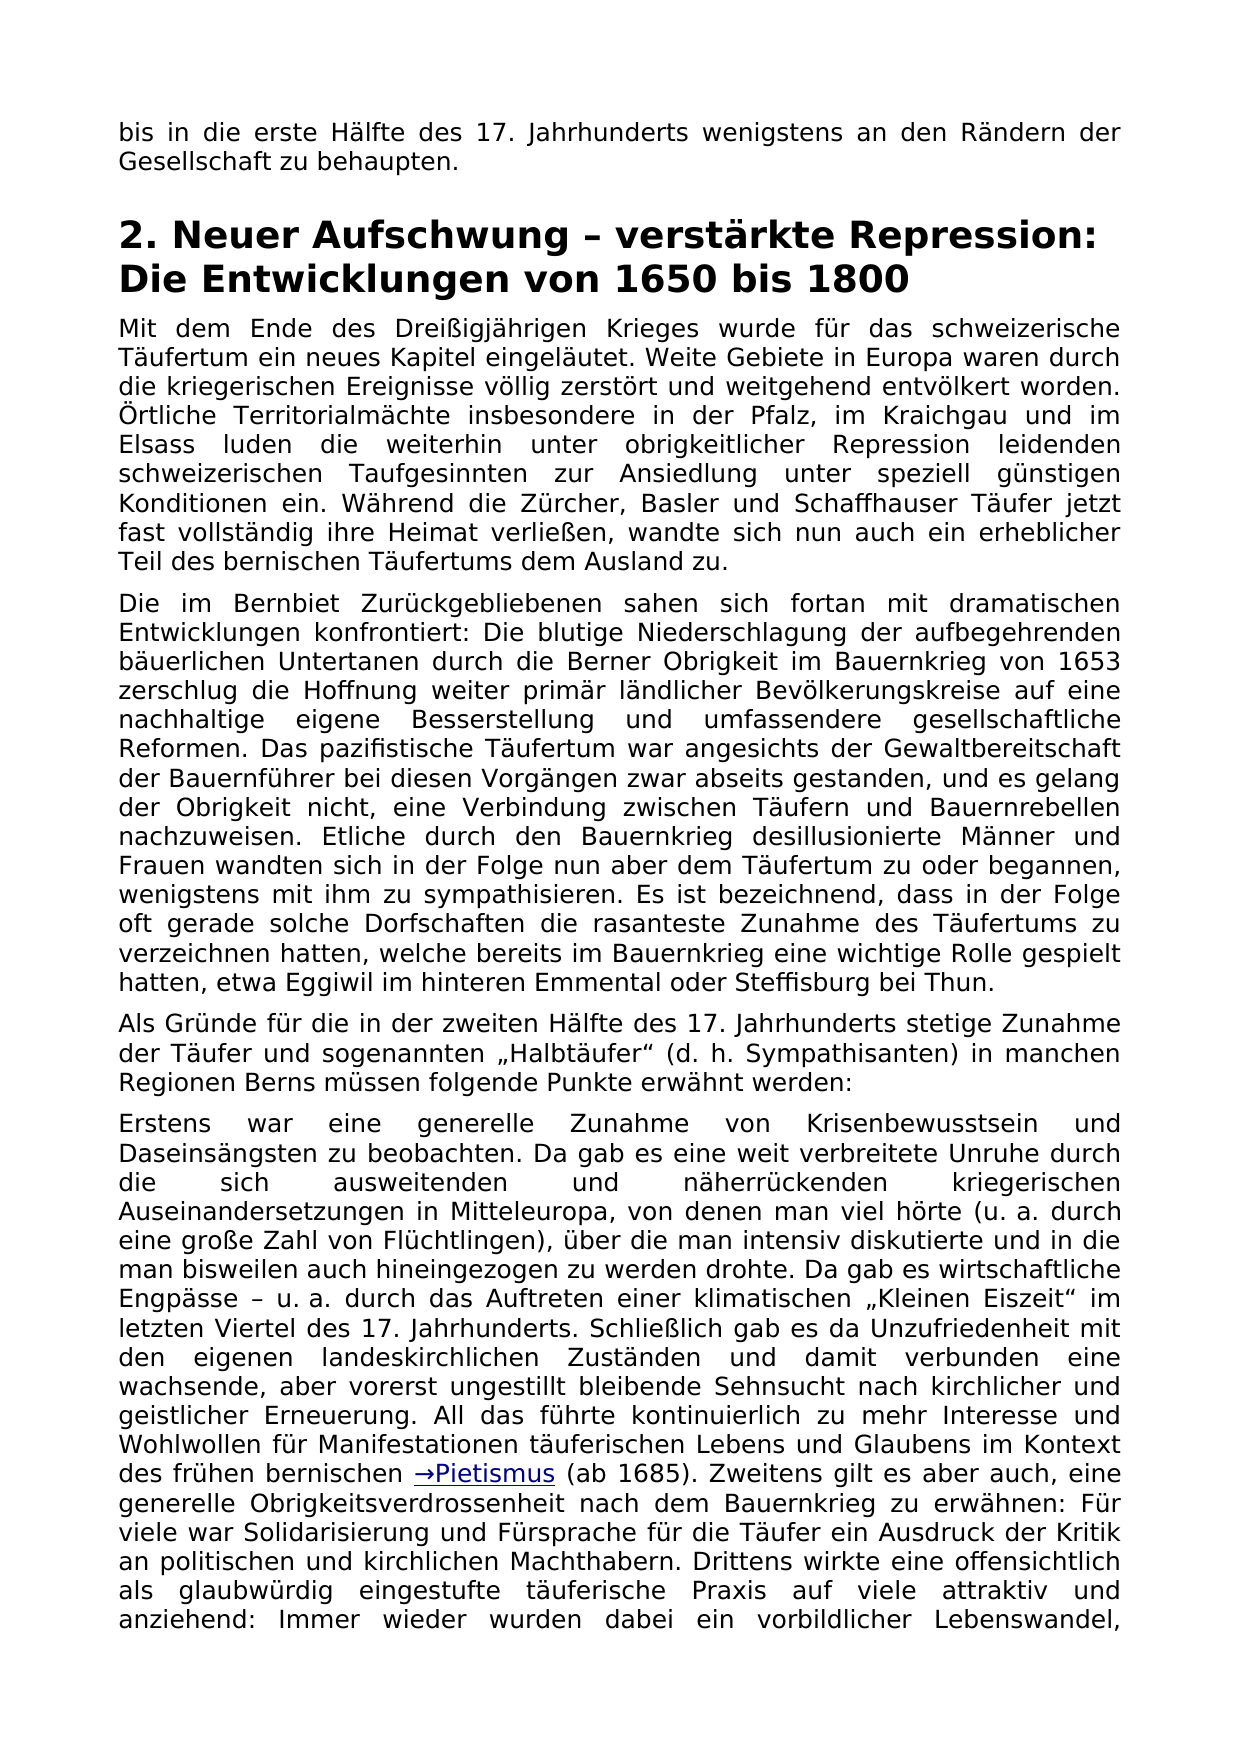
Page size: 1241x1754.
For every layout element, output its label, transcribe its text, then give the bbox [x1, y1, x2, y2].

text Mit dem Ende des Dreißigjährigen Krieges wurde für das schweizerische Täufertum ein neues Kapitel eingeläutet. Weite Gebiete in Europa waren durch die kriegerischen Ereignisse völlig zerstört und weitgehend entvölkert worden. Örtliche Territorialmächte insbesondere in der Pfalz, im Kraichgau und im Elsass luden die weiterhin unter obrigkeitlicher Repression leidenden schweizerischen Taufgesinnten zur Ansiedlung unter speziell günstigen Konditionen ein. Während die Zürcher, Basler und Schaffhauser Täufer jetzt fast vollständig ihre Heimat verließen, wandte sich nun auch ein erheblicher Teil des bernischen Täufertums dem Ausland zu. [118, 314, 1122, 576]
text bis in die erste Hälfte des 17. Jahrhunderts wenigstens an den Rändern der Gesellschaft zu behaupten. [118, 118, 1122, 176]
text Als Gründe für die in der zweiten Hälfte des 17. Jahrhunderts stetige Zunahme der Täufer und sogenannten „Halbtäufer“ (d. h. Sympathisanten) in manchen Regionen Berns müssen folgende Punkte erwähnt werden: [118, 1009, 1122, 1097]
subtitle 2. Neuer Aufschwung – verstärkte Repression: Die Entwicklungen von 1650 bis 1800 [118, 214, 1122, 301]
text Die im Bernbiet Zurückgebliebenen sahen sich fortan mit dramatischen Entwicklungen konfrontiert: Die blutige Niederschlagung der aufbegehrenden bäuerlichen Untertanen durch die Berner Obrigkeit im Bauernkrieg von 1653 zerschlug die Hoffnung weiter primär ländlicher Bevölkerungskreise auf eine nachhaltige eigene Besserstellung und umfassendere gesellschaftliche Reformen. Das pazifistische Täufertum war angesichts der Gewaltbereitschaft der Bauernführer bei diesen Vorgängen zwar abseits gestanden, und es gelang der Obrigkeit nicht, eine Verbindung zwischen Täufern und Bauernrebellen nachzuweisen. Etliche durch den Bauernkrieg desillusionierte Männer und Frauen wandten sich in der Folge nun aber dem Täufertum zu oder begannen, wenigstens mit ihm zu sympathisieren. Es ist bezeichnend, dass in der Folge oft gerade solche Dorfschaften die rasanteste Zunahme des Täufertums zu verzeichnen hatten, welche bereits im Bauernkrieg eine wichtige Rolle gespielt hatten, etwa Eggiwil im hinteren Emmental oder Steffisburg bei Thun. [118, 589, 1122, 997]
text Erstens war eine generelle Zunahme von Krisenbewusstsein und Daseinsängsten zu beobachten. Da gab es eine weit verbreitete Unruhe durch die sich ausweitenden und näherrückenden kriegerischen Auseinandersetzungen in Mitteleuropa, von denen man viel hörte (u. a. durch eine große Zahl von Flüchtlingen), über die man intensiv diskutierte und in die man bisweilen auch hineingezogen zu werden drohte. Da gab es wirtschaftliche Engpässe – u. a. durch das Auftreten einer klimatischen „Kleinen Eiszeit“ im letzten Viertel des 17. Jahrhunderts. Schließlich gab es da Unzufriedenheit mit den eigenen landeskirchlichen Zuständen und damit verbunden eine wachsende, aber vorerst ungestillt bleibende Sehnsucht nach kirchlicher und geistlicher Erneuerung. All das führte kontinuierlich zu mehr Interesse und Wohlwollen für Manifestationen täuferischen Lebens und Glaubens im Kontext des frühen bernischen →Pietismus (ab 1685). Zweitens gilt es aber auch, eine generelle Obrigkeitsverdrossenheit nach dem Bauernkrieg zu erwähnen: Für viele war Solidarisierung und Fürsprache für die Täufer ein Ausdruck der Kritik an politischen und kirchlichen Machthabern. Drittens wirkte eine offensichtlich als glaubwürdig eingestufte täuferische Praxis auf viele attraktiv und anziehend: Immer wieder wurden dabei ein vorbildlicher Lebenswandel, [118, 1109, 1122, 1634]
